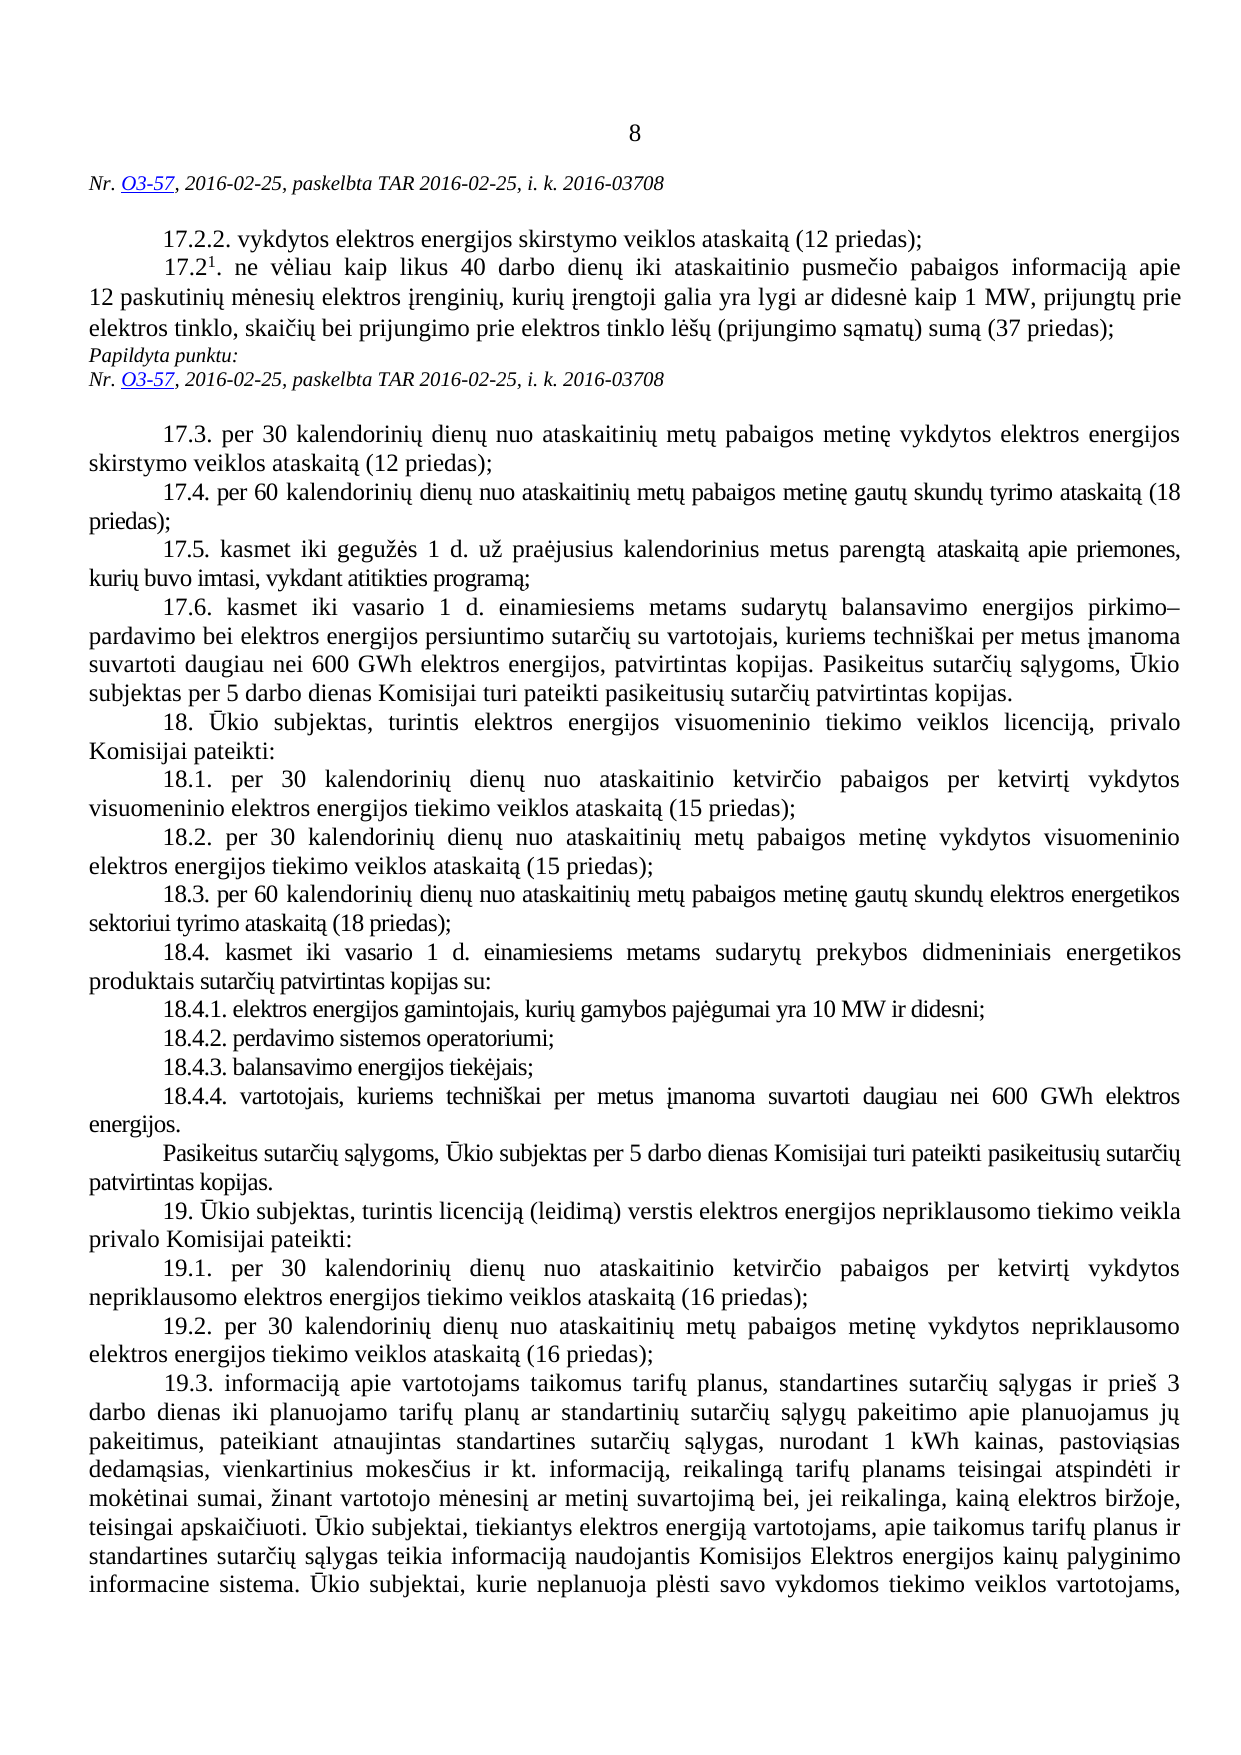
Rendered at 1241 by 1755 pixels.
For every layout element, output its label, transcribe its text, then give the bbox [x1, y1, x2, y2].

text 19.1. per 30 kalendorinių dienų nuo ataskaitinio ketvirčio pabaigos per ketvirtį vykdytos nepriklausomo elektros energijos tiekimo veiklos ataskaitą (16 priedas); [89, 1253, 1181, 1311]
text 19.2. per 30 kalendorinių dienų nuo ataskaitinių metų pabaigos metinę vykdytos nepriklausomo elektros energijos tiekimo veiklos ataskaitą (16 priedas); [89, 1311, 1181, 1368]
text Nr. O3-57, 2016-02-25, paskelbta TAR 2016-02-25, i. k. 2016-03708 [89, 171, 1181, 195]
text 17.2.2. vykdytos elektros energijos skirstymo veiklos ataskaitą (12 priedas); [89, 224, 1181, 252]
text 17.21. ne vėliau kaip likus 40 darbo dienų iki ataskaitinio pusmečio pabaigos informaciją apie 12 paskutinių mėnesių elektros įrenginių, kurių įrengtoji galia yra lygi ar didesnė kaip 1 MW, prijungtų prie elektros tinklo, skaičių bei prijungimo prie elektros tinklo lėšų (prijungimo sąmatų) sumą (37 priedas); [89, 252, 1181, 341]
text 17.3. per 30 kalendorinių dienų nuo ataskaitinių metų pabaigos metinę vykdytos elektros energijos skirstymo veiklos ataskaitą (12 priedas); [89, 419, 1181, 477]
text 18.4.3. balansavimo energijos tiekėjais; [89, 1052, 1181, 1081]
text Papildyta punktu: [89, 343, 1181, 367]
text 18.1. per 30 kalendorinių dienų nuo ataskaitinio ketvirčio pabaigos per ketvirtį vykdytos visuomeninio elektros energijos tiekimo veiklos ataskaitą (15 priedas); [89, 764, 1181, 822]
text 18. Ūkio subjektas, turintis elektros energijos visuomeninio tiekimo veiklos licenciją, privalo Komisijai pateikti: [89, 707, 1181, 764]
text 18.3. per 60 kalendorinių dienų nuo ataskaitinių metų pabaigos metinę gautų skundų elektros energetikos sektoriui tyrimo ataskaitą (18 priedas); [89, 879, 1181, 937]
text 19. Ūkio subjektas, turintis licenciją (leidimą) verstis elektros energijos nepriklausomo tiekimo veikla privalo Komisijai pateikti: [89, 1196, 1181, 1253]
text 18.4.2. perdavimo sistemos operatoriumi; [89, 1023, 1181, 1052]
text Pasikeitus sutarčių sąlygoms, Ūkio subjektas per 5 darbo dienas Komisijai turi pateikti pasikeitusių sutarčių patvirtintas kopijas. [89, 1138, 1181, 1196]
text 18.2. per 30 kalendorinių dienų nuo ataskaitinių metų pabaigos metinę vykdytos visuomeninio elektros energijos tiekimo veiklos ataskaitą (15 priedas); [89, 822, 1181, 879]
text 18.4. kasmet iki vasario 1 d. einamiesiems metams sudarytų prekybos didmeniniais energetikos produktais sutarčių patvirtintas kopijas su: [89, 937, 1181, 994]
text 18.4.1. elektros energijos gamintojais, kurių gamybos pajėgumai yra 10 MW ir didesni; [89, 994, 1181, 1023]
text 18.4.4. vartotojais, kuriems techniškai per metus įmanoma suvartoti daugiau nei 600 GWh elektros energijos. [89, 1081, 1181, 1138]
text 19.3. informaciją apie vartotojams taikomus tarifų planus, standartines sutarčių sąlygas ir prieš 3 darbo dienas iki planuojamo tarifų planų ar standartinių sutarčių sąlygų pakeitimo apie planuojamus jų pakeitimus, pateikiant atnaujintas standartines sutarčių sąlygas, nurodant 1 kWh kainas, pastoviąsias dedamąsias, vienkartinius mokesčius ir kt. informaciją, reikalingą tarifų planams teisingai atspindėti ir mokėtinai sumai, žinant vartotojo mėnesinį ar metinį suvartojimą bei, jei reikalinga, kainą elektros biržoje, teisingai apskaičiuoti. Ūkio subjektai, tiekiantys elektros energiją vartotojams, apie taikomus tarifų planus ir standartines sutarčių sąlygas teikia informaciją naudojantis Komisijos Elektros energijos kainų palyginimo informacine sistema. Ūkio subjektai, kurie neplanuoja plėsti savo vykdomos tiekimo veiklos vartotojams, [89, 1368, 1181, 1598]
text 17.5. kasmet iki gegužės 1 d. už praėjusius kalendorinius metus parengtą ataskaitą apie priemones, kurių buvo imtasi, vykdant atitikties programą; [89, 534, 1181, 592]
text 17.4. per 60 kalendorinių dienų nuo ataskaitinių metų pabaigos metinę gautų skundų tyrimo ataskaitą (18 priedas); [89, 477, 1181, 534]
text 17.6. kasmet iki vasario 1 d. einamiesiems metams sudarytų balansavimo energijos pirkimo–pardavimo bei elektros energijos persiuntimo sutarčių su vartotojais, kuriems techniškai per metus įmanoma suvartoti daugiau nei 600 GWh elektros energijos, patvirtintas kopijas. Pasikeitus sutarčių sąlygoms, Ūkio subjektas per 5 darbo dienas Komisijai turi pateikti pasikeitusių sutarčių patvirtintas kopijas. [89, 592, 1181, 707]
text Nr. O3-57, 2016-02-25, paskelbta TAR 2016-02-25, i. k. 2016-03708 [89, 367, 1181, 391]
